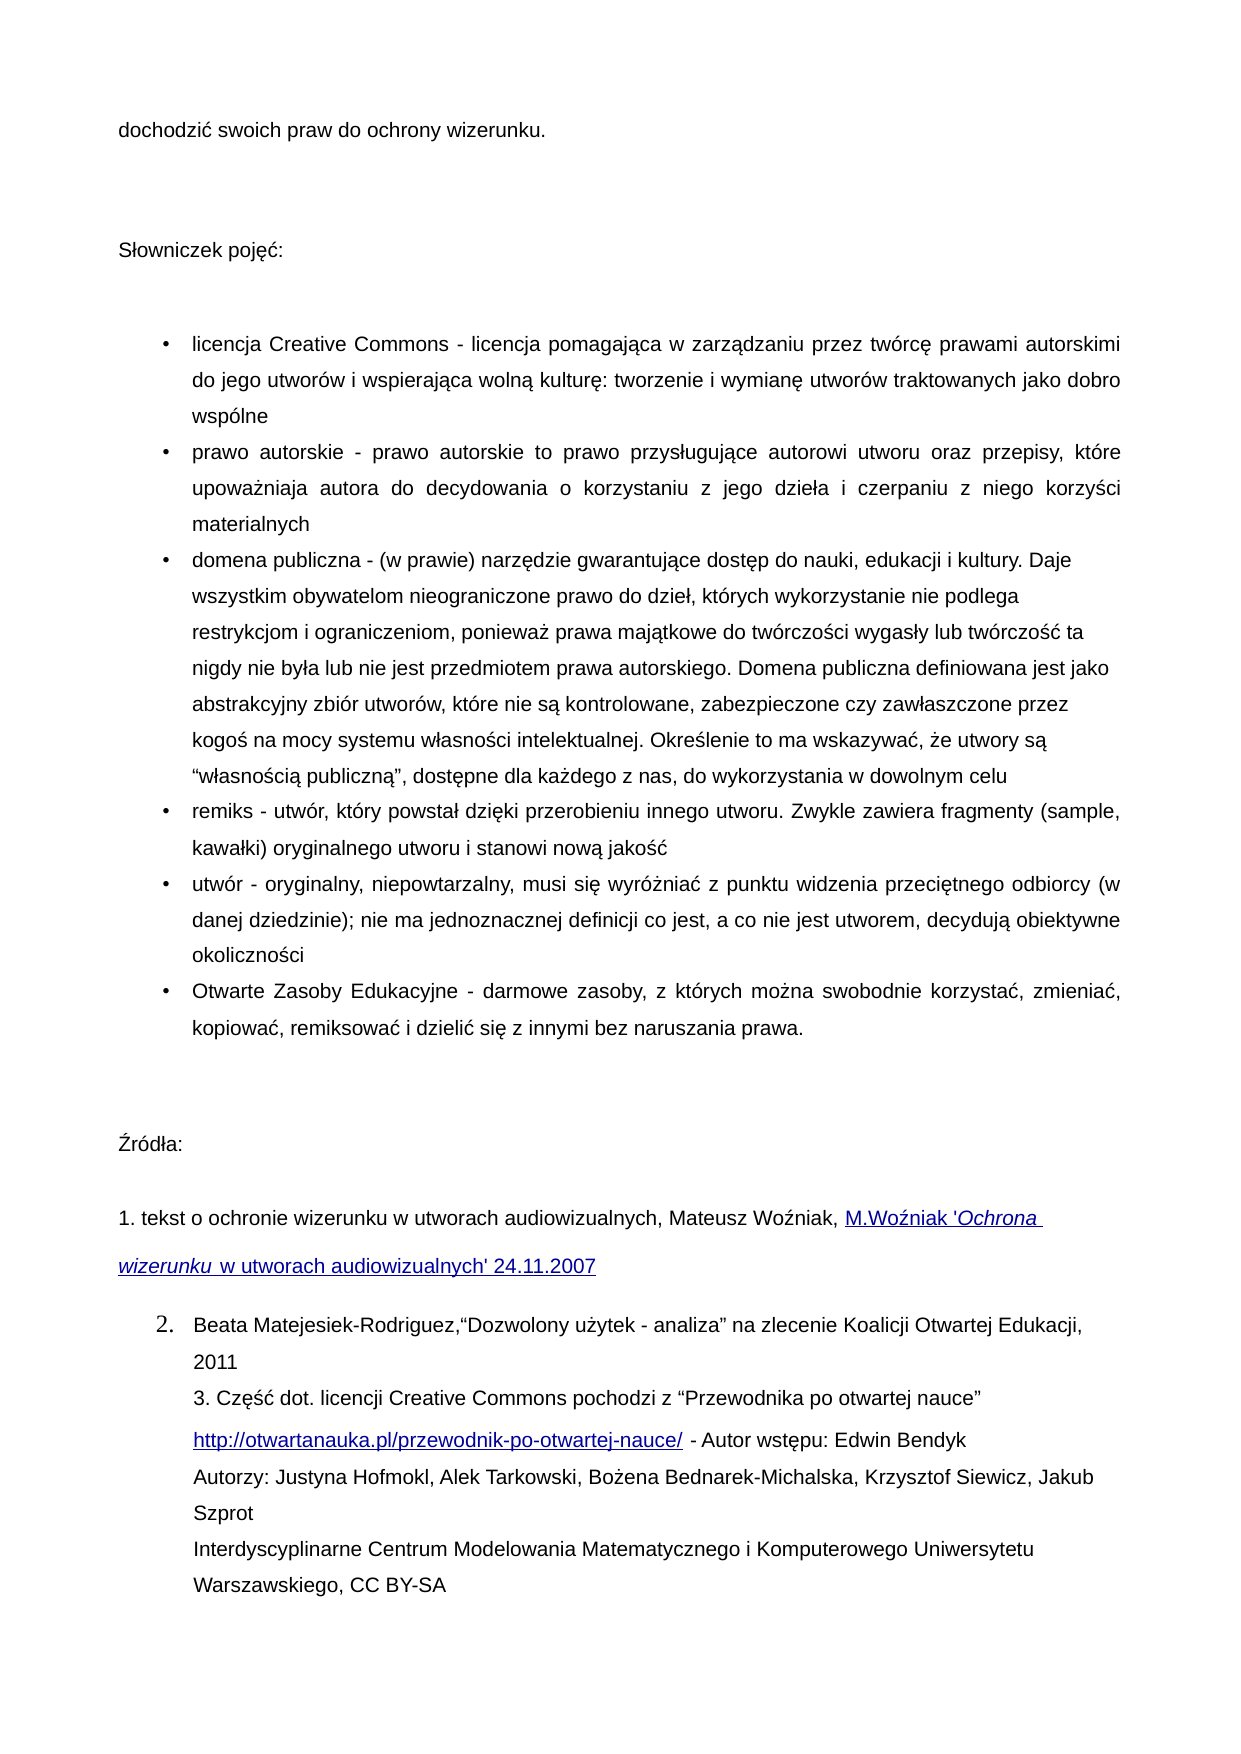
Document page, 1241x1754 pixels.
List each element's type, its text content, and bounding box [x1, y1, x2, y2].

list Beata Matejesiek-Rodriguez,“Dozwolony użytek - analiza” na zlecenie Koalicji Otwartej Edukacji, 2011 3. Część dot. licencji Creative Commons pochodzi z “Przewodnika po otwartej nauce” http://otwartanauka.pl/przewodnik-po-otwartej-nauce/ - Autor wstępu: Edwin Bendyk Autorzy: Justyna Hofmokl, Alek Tarkowski, Bożena Bednarek-Michalska, Krzysztof Siewicz, Jakub Szprot Interdyscyplinarne Centrum Modelowania Matematycznego i Komputerowego Uniwersytetu Warszawskiego, CC BY-SA [156, 1309, 1122, 1596]
subtitle Źródła: [118, 1132, 1122, 1156]
list Otwarte Zasoby Edukacyjne - darmowe zasoby, z których można swobodnie korzystać, zmieniać, kopiować, remiksować i dzielić się z innymi bez naruszania prawa. [162, 979, 1122, 1039]
list licencja Creative Commons - licencja pomagająca w zarządzaniu przez twórcę prawami autorskimi do jego utworów i wspierająca wolną kulturę: tworzenie i wymianę utworów traktowanych jako dobro wspólne [162, 332, 1122, 428]
list utwór - oryginalny, niepowtarzalny, musi się wyróżniać z punktu widzenia przeciętnego odbiorcy (w danej dziedzinie); nie ma jednoznacznej definicji co jest, a co nie jest utworem, decydują obiektywne okoliczności [162, 871, 1122, 967]
list prawo autorskie - prawo autorskie to prawo przysługujące autorowi utworu oraz przepisy, które upoważniaja autora do decydowania o korzystaniu z jego dzieła i czerpaniu z niego korzyści materialnych [162, 440, 1122, 536]
text Słowniczek pojęć: [118, 154, 1122, 305]
list remiks - utwór, który powstał dzięki przerobieniu innego utworu. Zwykle zawiera fragmenty (sample, kawałki) oryginalnego utworu i stanowi nową jakość [162, 799, 1122, 859]
subtitle 1. tekst o ochronie wizerunku w utworach audiowizualnych, Mateusz Woźniak, M.Woźniak 'Ochrona wizerunku w utworach audiowizualnych' 24.11.2007 [118, 1205, 1122, 1279]
list domena publiczna - (w prawie) narzędzie gwarantujące dostęp do nauki, edukacji i kultury. Daje wszystkim obywatelom nieograniczone prawo do dzieł, których wykorzystanie nie podlega restrykcjom i ograniczeniom, ponieważ prawa majątkowe do twórczości wygasły lub twórczość ta nigdy nie była lub nie jest przedmiotem prawa autorskiego. Domena publiczna definiowana jest jako abstrakcyjny zbiór utworów, które nie są kontrolowane, zabezpieczone czy zawłaszczone przez kogoś na mocy systemu własności intelektualnej. Określenie to ma wskazywać, że utwory są “własnością publiczną”, dostępne dla każdego z nas, do wykorzystania w dowolnym celu [162, 548, 1122, 787]
text dochodzić swoich praw do ochrony wizerunku. [118, 118, 1122, 142]
